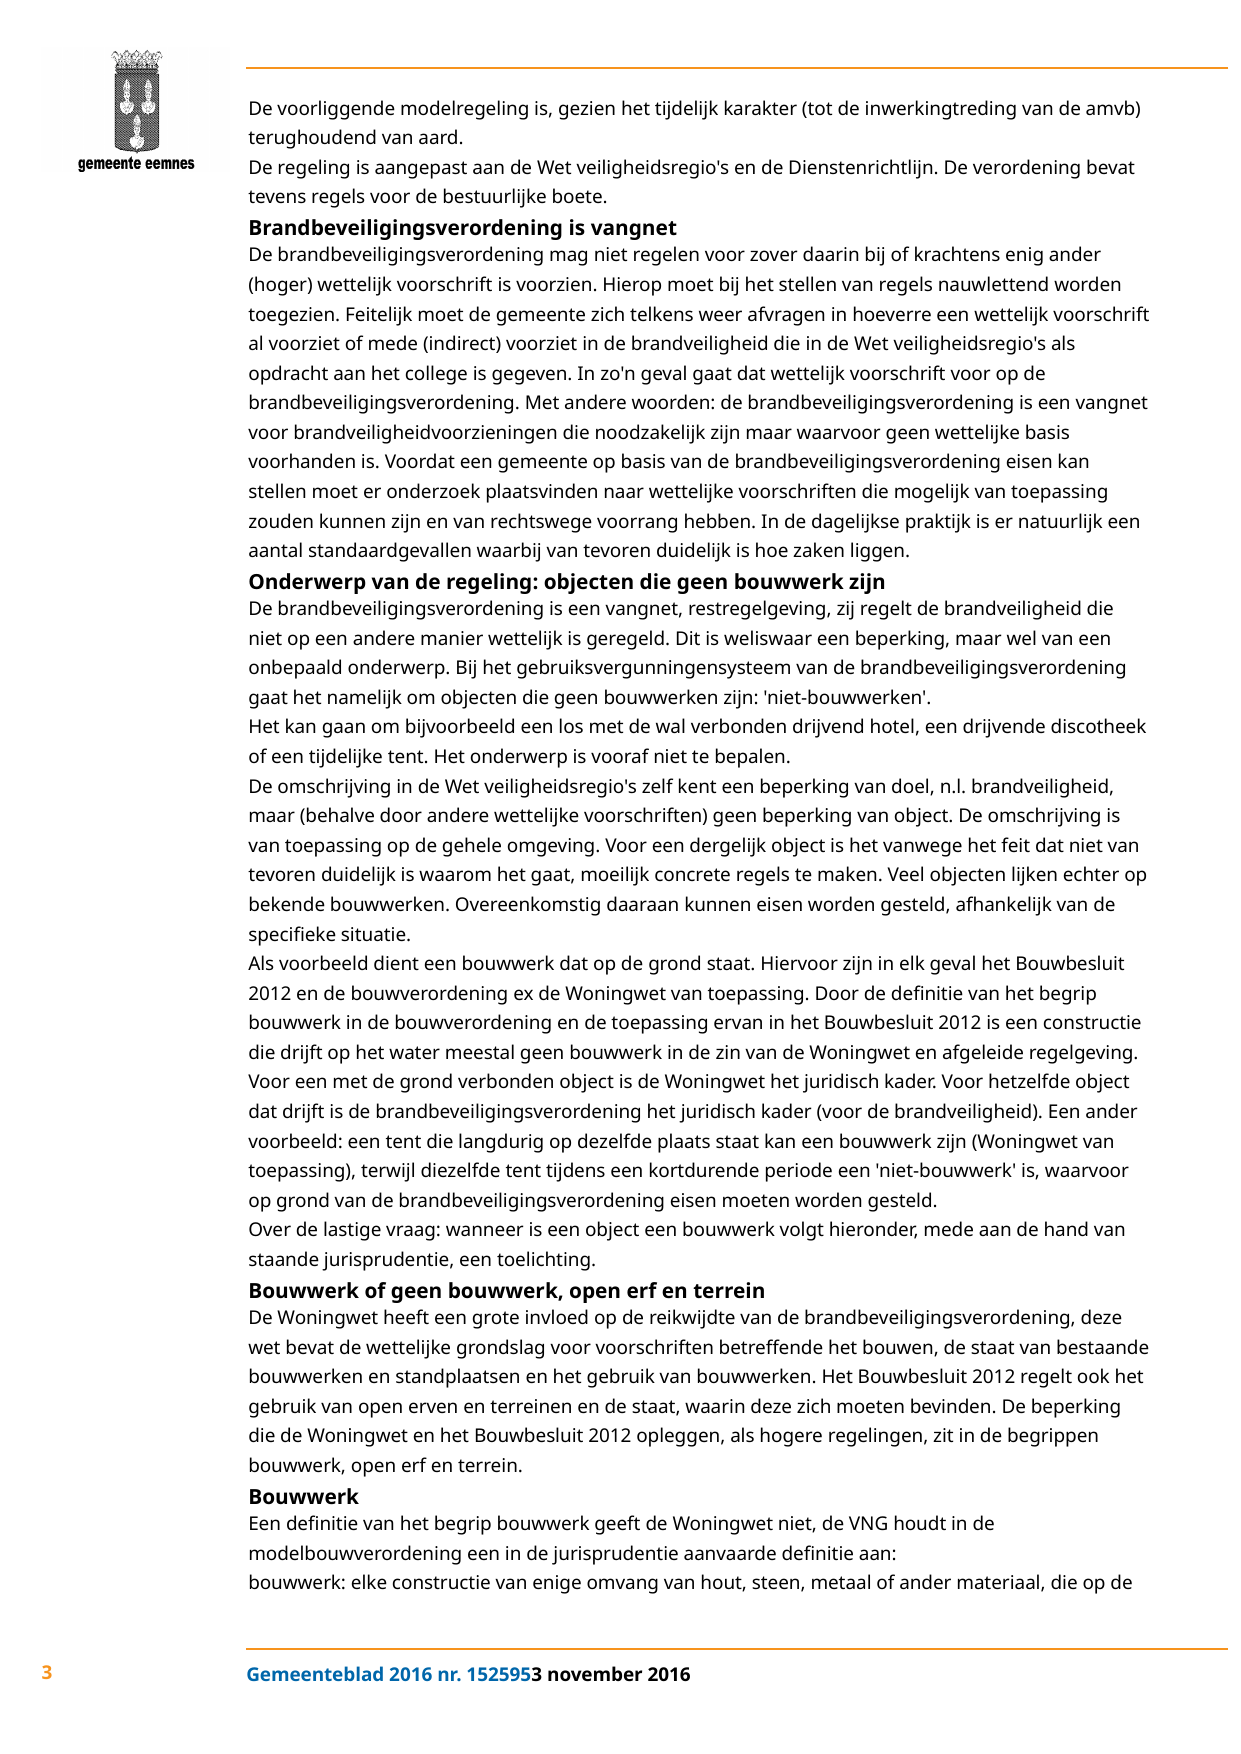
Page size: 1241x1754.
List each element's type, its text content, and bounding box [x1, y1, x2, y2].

text Het kan gaan om bijvoorbeeld een los met de wal verbonden drijvend hotel, een drijvende discotheek of een tijdelijke tent. Het onderwerp is vooraf niet te bepalen. [248, 714, 1152, 769]
text bouwwerk: elke constructie van enige omvang van hout, steen, metaal of ander materiaal, die op de [248, 1569, 1152, 1595]
text De brandbeveiligingsverordening mag niet regelen voor zover daarin bij of krachtens enig ander (hoger) wettelijk voorschrift is voorzien. Hierop moet bij het stellen van regels nauwlettend worden toegezien. Feitelijk moet de gemeente zich telkens weer afvragen in hoeverre een wettelijk voorschrift al voorziet of mede (indirect) voorziet in de brandveiligheid die in de Wet veiligheidsregio's als opdracht aan het college is gegeven. In zo'n geval gaat dat wettelijk voorschrift voor op de brandbeveiligingsverordening. Met andere woorden: de brandbeveiligingsverordening is een vangnet voor brandveiligheidvoorzieningen die noodzakelijk zijn maar waarvoor geen wettelijke basis voorhanden is. Voordat een gemeente op basis van de brandbeveiligingsverordening eisen kan stellen moet er onderzoek plaatsvinden naar wettelijke voorschriften die mogelijk van toepassing zouden kunnen zijn en van rechtswege voorrang hebben. In de dagelijkse praktijk is er natuurlijk een aantal standaardgevallen waarbij van tevoren duidelijk is hoe zaken liggen. [248, 242, 1152, 563]
text Een definitie van het begrip bouwwerk geeft de Woningwet niet, de VNG houdt in de modelbouwverordening een in de jurisprudentie aanvaarde definitie aan: [248, 1510, 1152, 1566]
text Bouwwerk [248, 1482, 1152, 1510]
picture [41, 47, 231, 172]
text Als voorbeeld dient een bouwwerk dat op de grond staat. Hiervoor zijn in elk geval het Bouwbesluit 2012 en de bouwverordening ex de Woningwet van toepassing. Door de definitie van het begrip bouwwerk in de bouwverordening en de toepassing ervan in het Bouwbesluit 2012 is een constructie die drijft op het water meestal geen bouwwerk in de zin van de Woningwet en afgeleide regelgeving. Voor een met de grond verbonden object is de Woningwet het juridisch kader. Voor hetzelfde object dat drijft is de brandbeveiligingsverordening het juridisch kader (voor de brandveiligheid). Een ander voorbeeld: een tent die langdurig op dezelfde plaats staat kan een bouwwerk zijn (Woningwet van toepassing), terwijl diezelfde tent tijdens een kortdurende periode een 'niet-bouwwerk' is, waarvoor op grond van de brandbeveiligingsverordening eisen moeten worden gesteld. [248, 950, 1152, 1213]
text De brandbeveiligingsverordening is een vangnet, restregelgeving, zij regelt de brandveiligheid die niet op een andere manier wettelijk is geregeld. Dit is weliswaar een beperking, maar wel van een onbepaald onderwerp. Bij het gebruiksvergunningensysteem van de brandbeveiligingsverordening gaat het namelijk om objecten die geen bouwwerken zijn: 'niet-bouwwerken'. [248, 595, 1152, 710]
text Over de lastige vraag: wanneer is een object een bouwwerk volgt hieronder, mede aan de hand van staande jurisprudentie, een toelichting. [248, 1217, 1152, 1272]
text De regeling is aangepast aan de Wet veiligheidsregio's en de Dienstenrichtlijn. De verordening bevat tevens regels voor de bestuurlijke boete. [248, 154, 1152, 209]
text Bouwwerk of geen bouwwerk, open erf en terrein [248, 1276, 1152, 1304]
text Onderwerp van de regeling: objecten die geen bouwwerk zijn [248, 567, 1152, 595]
text De Woningwet heeft een grote invloed op de reikwijdte van de brandbeveiligingsverordening, deze wet bevat de wettelijke grondslag voor voorschriften betreffende het bouwen, de staat van bestaande bouwwerken en standplaatsen en het gebruik van bouwwerken. Het Bouwbesluit 2012 regelt ook het gebruik van open erven en terreinen en de staat, waarin deze zich moeten bevinden. De beperking die de Woningwet en het Bouwbesluit 2012 opleggen, als hogere regelingen, zit in de begrippen bouwwerk, open erf en terrein. [248, 1304, 1152, 1478]
text Brandbeveiligingsverordening is vangnet [248, 213, 1152, 242]
text De voorliggende modelregeling is, gezien het tijdelijk karakter (tot de inwerkingtreding van de amvb) terughoudend van aard. [248, 95, 1152, 150]
text De omschrijving in de Wet veiligheidsregio's zelf kent een beperking van doel, n.l. brandveiligheid, maar (behalve door andere wettelijke voorschriften) geen beperking van object. De omschrijving is van toepassing op de gehele omgeving. Voor een dergelijk object is het vanwege het feit dat niet van tevoren duidelijk is waarom het gaat, moeilijk concrete regels te maken. Veel objecten lijken echter op bekende bouwwerken. Overeenkomstig daaraan kunnen eisen worden gesteld, afhankelijk van de specifieke situatie. [248, 773, 1152, 947]
